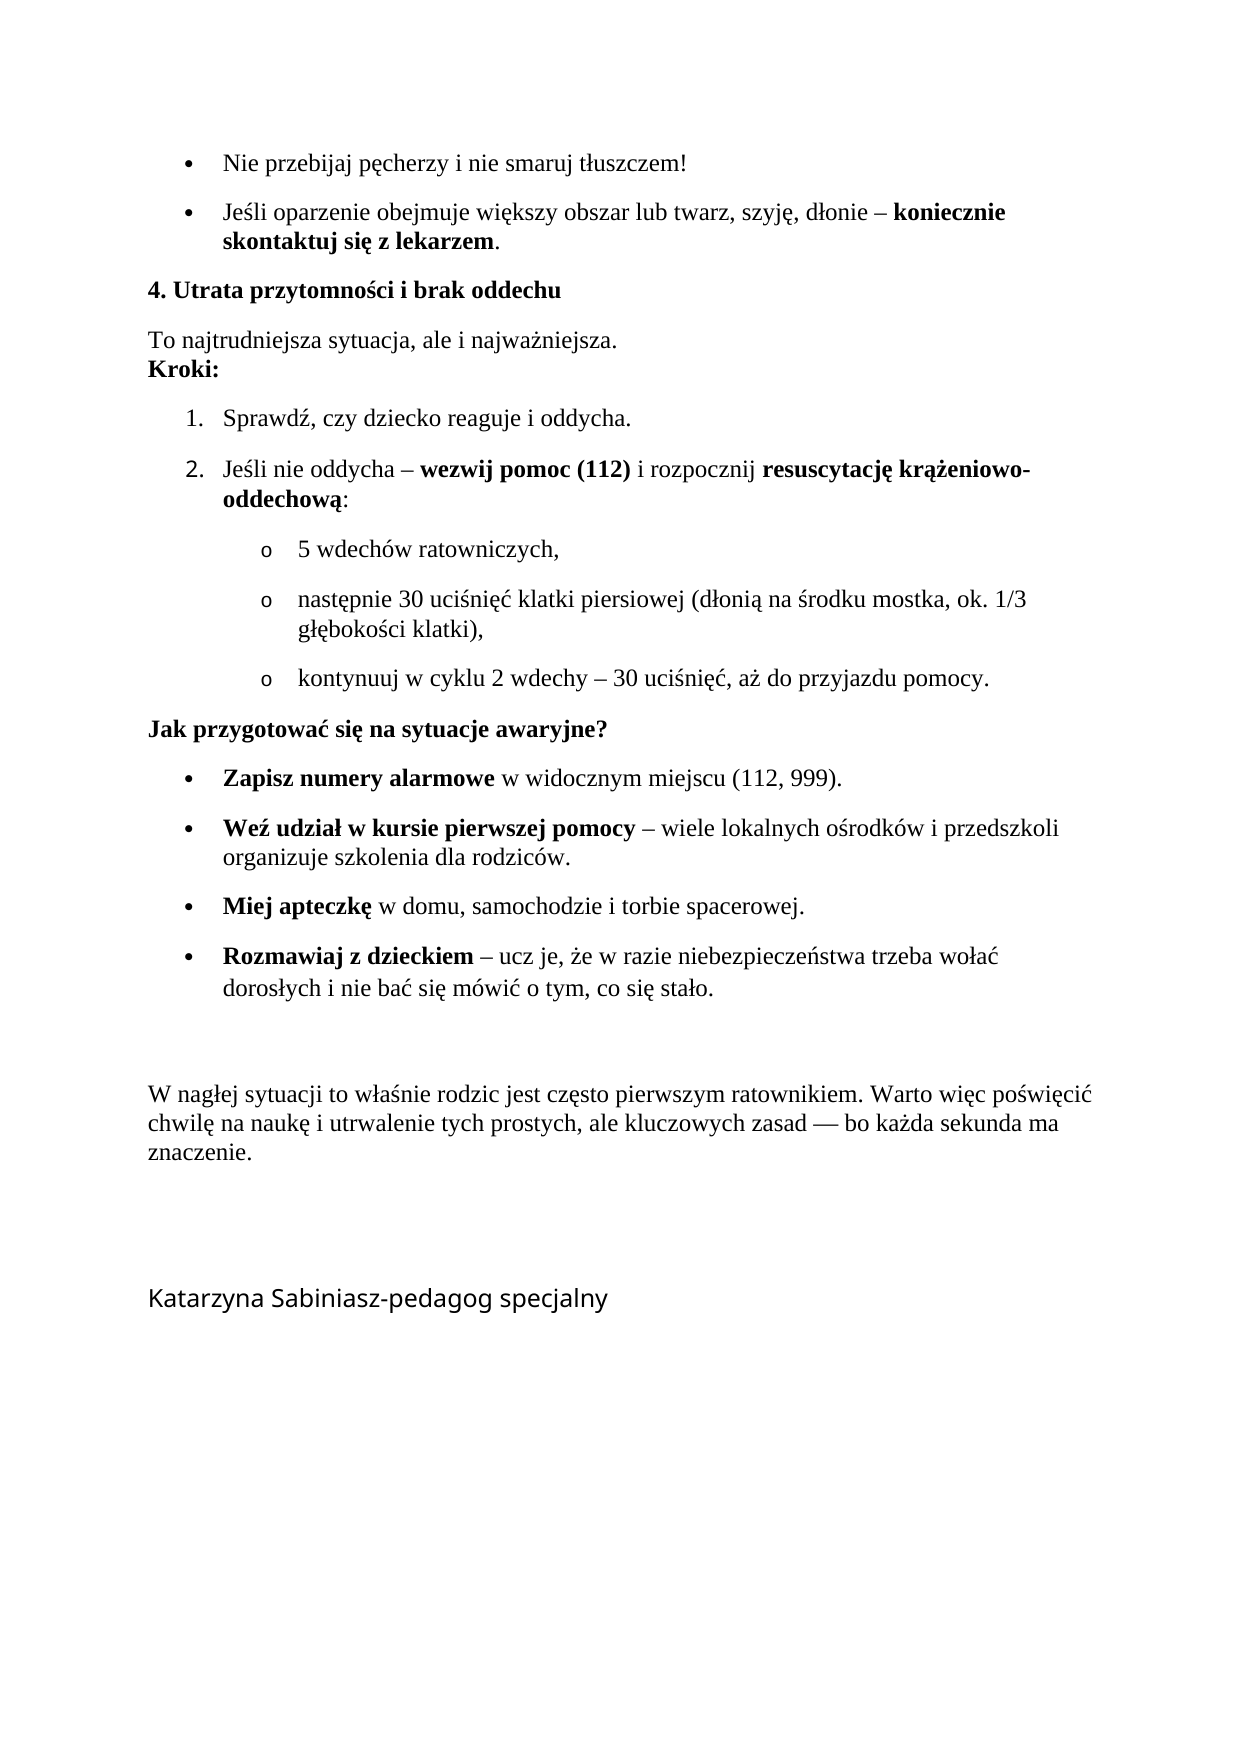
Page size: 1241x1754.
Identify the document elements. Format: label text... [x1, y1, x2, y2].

text Katarzyna Sabiniasz-pedagog specjalny [148, 1281, 1093, 1315]
list Nie przebijaj pęcherzy i nie smaruj tłuszczem! [185, 148, 1093, 176]
list Weź udział w kursie pierwszej pomocy – wiele lokalnych ośrodków i przedszkoli organizuje szkolenia dla rodziców. [185, 813, 1093, 871]
list Miej apteczkę w domu, samochodzie i torbie spacerowej. [185, 891, 1093, 920]
list Rozmawiaj z dzieckiem – ucz je, że w razie niebezpieczeństwa trzeba wołać dorosłych i nie bać się mówić o tym, co się stało. [185, 941, 1093, 1004]
list Jeśli nie oddycha – wezwij pomoc (112) i rozpocznij resuscytację krążeniowo-oddechową: [185, 453, 1093, 513]
text W nagłej sytuacji to właśnie rodzic jest często pierwszym ratownikiem. Warto więc poświęcić chwilę na naukę i utrwalenie tych prostych, ale kluczowych zasad — bo każda sekunda ma znaczenie. [148, 1079, 1093, 1166]
list Sprawdź, czy dziecko reaguje i oddycha. [185, 403, 1093, 432]
list kontynuuj w cyklu 2 wdechy – 30 uciśnięć, aż do przyjazdu pomocy. [260, 663, 1093, 693]
subtitle Jak przygotować się na sytuacje awaryjne? [148, 714, 1093, 743]
text To najtrudniejsza sytuacja, ale i najważniejsza. Kroki: [148, 325, 1093, 383]
subtitle 4. Utrata przytomności i brak oddechu [148, 276, 1093, 304]
list Jeśli oparzenie obejmuje większy obszar lub twarz, szyję, dłonie – koniecznie skontaktuj się z lekarzem. [185, 197, 1093, 255]
list Zapisz numery alarmowe w widocznym miejscu (112, 999). [185, 763, 1093, 792]
list następnie 30 uciśnięć klatki piersiowej (dłonią na środku mostka, ok. 1/3 głębokości klatki), [260, 584, 1093, 643]
list 5 wdechów ratowniczych, [260, 534, 1093, 563]
